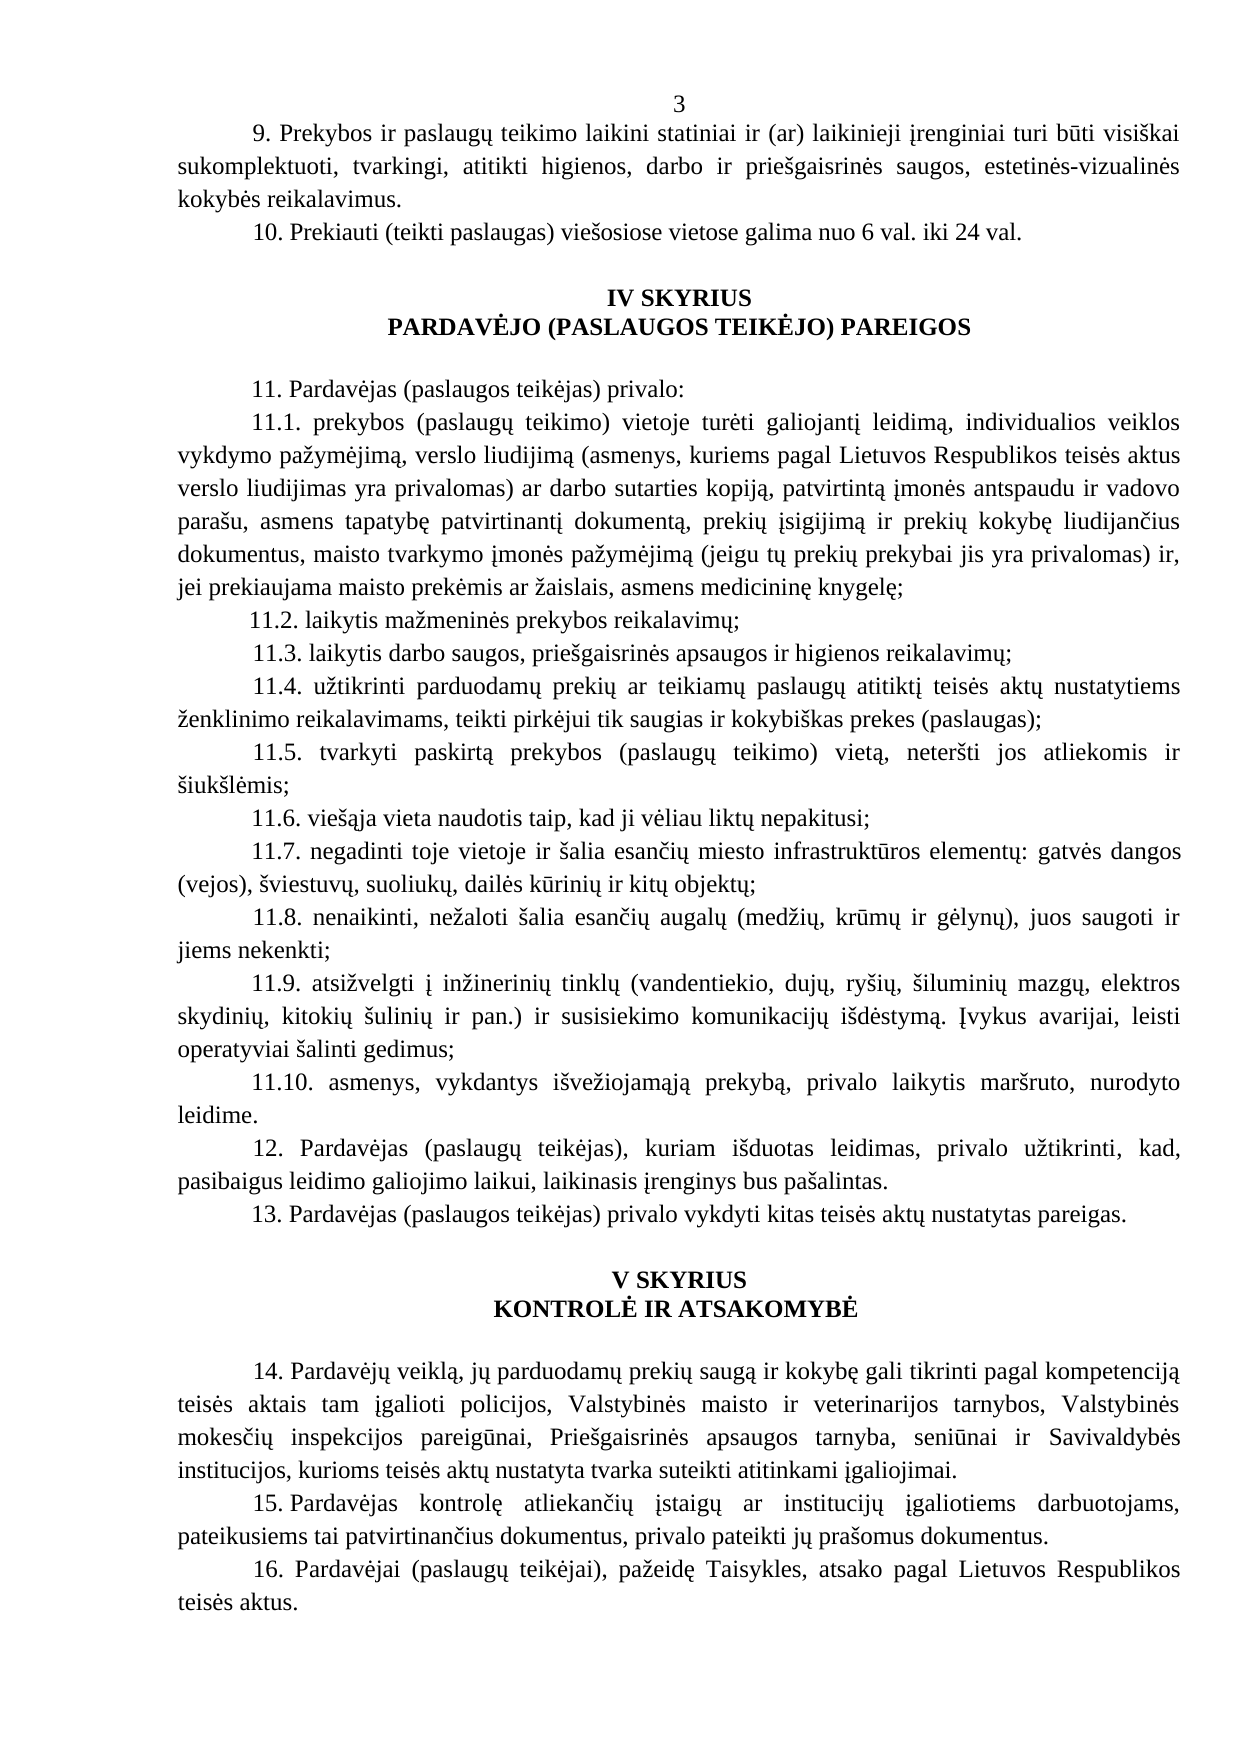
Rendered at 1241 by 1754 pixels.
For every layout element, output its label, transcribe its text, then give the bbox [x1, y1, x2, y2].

text 14. Pardavėjų veiklą, jų parduodamų prekių saugą ir kokybę gali tikrinti pagal kompetenciją teisės aktais tam įgalioti policijos, Valstybinės maisto ir veterinarijos tarnybos, Valstybinės mokesčių inspekcijos pareigūnai, Priešgaisrinės apsaugos tarnyba, seniūnai ir Savivaldybės institucijos, kurioms teisės aktų nustatyta tvarka suteikti atitinkami įgaliojimai. [177, 1356, 1181, 1484]
text 9. Prekybos ir paslaugų teikimo laikini statiniai ir (ar) laikinieji įrenginiai turi būti visiškai sukomplektuoti, tvarkingi, atitikti higienos, darbo ir priešgaisrinės saugos, estetinės-vizualinės kokybės reikalavimus. [177, 118, 1181, 213]
text 11.1. prekybos (paslaugų teikimo) vietoje turėti galiojantį leidimą, individualios veiklos vykdymo pažymėjimą, verslo liudijimą (asmenys, kuriems pagal Lietuvos Respublikos teisės aktus verslo liudijimas yra privalomas) ar darbo sutarties kopiją, patvirtintą įmonės antspaudu ir vadovo parašu, asmens tapatybę patvirtinantį dokumentą, prekių įsigijimą ir prekių kokybę liudijančius dokumentus, maisto tvarkymo įmonės pažymėjimą (jeigu tų prekių prekybai jis yra privalomas) ir, jei prekiaujama maisto prekėmis ar žaislais, asmens medicininę knygelę; [177, 407, 1181, 601]
text 11.5. tvarkyti paskirtą prekybos (paslaugų teikimo) vietą, neteršti jos atliekomis ir šiukšlėmis; [177, 737, 1181, 799]
text KONTROLĖ IR ATSAKOMYBĖ [177, 1294, 1175, 1323]
text 12. Pardavėjas (paslaugų teikėjas), kuriam išduotas leidimas, privalo užtikrinti, kad, pasibaigus leidimo galiojimo laikui, laikinasis įrenginys bus pašalintas. [177, 1133, 1181, 1195]
text 11.2. laikytis mažmeninės prekybos reikalavimų; [177, 605, 1181, 634]
text PARDAVĖJO (PASLAUGOS TEIKĖJO) PAREIGOS [177, 312, 1181, 341]
text V SKYRIUS [177, 1265, 1181, 1294]
text 13. Pardavėjas (paslaugos teikėjas) privalo vykdyti kitas teisės aktų nustatytas pareigas. [177, 1199, 1181, 1228]
text 11.4. užtikrinti parduodamų prekių ar teikiamų paslaugų atitiktį teisės aktų nustatytiems ženklinimo reikalavimams, teikti pirkėjui tik saugias ir kokybiškas prekes (paslaugas); [177, 671, 1181, 733]
text 11.3. laikytis darbo saugos, priešgaisrinės apsaugos ir higienos reikalavimų; [177, 638, 1181, 667]
text 11.6. viešąja vieta naudotis taip, kad ji vėliau liktų nepakitusi; [177, 803, 1181, 832]
text 11.9. atsižvelgti į inžinerinių tinklų (vandentiekio, dujų, ryšių, šiluminių mazgų, elektros skydinių, kitokių šulinių ir pan.) ir susisiekimo komunikacijų išdėstymą. Įvykus avarijai, leisti operatyviai šalinti gedimus; [177, 968, 1181, 1063]
text 11.7. negadinti toje vietoje ir šalia esančių miesto infrastruktūros elementų: gatvės dangos (vejos), šviestuvų, suoliukų, dailės kūrinių ir kitų objektų; [177, 836, 1181, 898]
text 10. Prekiauti (teikti paslaugas) viešosiose vietose galima nuo 6 val. iki 24 val. [177, 217, 1181, 246]
text 15. Pardavėjas kontrolę atliekančių įstaigų ar institucijų įgaliotiems darbuotojams, pateikusiems tai patvirtinančius dokumentus, privalo pateikti jų prašomus dokumentus. [177, 1488, 1181, 1550]
text 11. Pardavėjas (paslaugos teikėjas) privalo: [177, 374, 1181, 402]
text IV SKYRIUS [177, 283, 1181, 312]
text 11.10. asmenys, vykdantys išvežiojamąją prekybą, privalo laikytis maršruto, nurodyto leidime. [177, 1067, 1181, 1129]
text 16. Pardavėjai (paslaugų teikėjai), pažeidę Taisykles, atsako pagal Lietuvos Respublikos teisės aktus. [178, 1554, 1181, 1616]
text 11.8. nenaikinti, nežaloti šalia esančių augalų (medžių, krūmų ir gėlynų), juos saugoti ir jiems nekenkti; [177, 902, 1181, 964]
